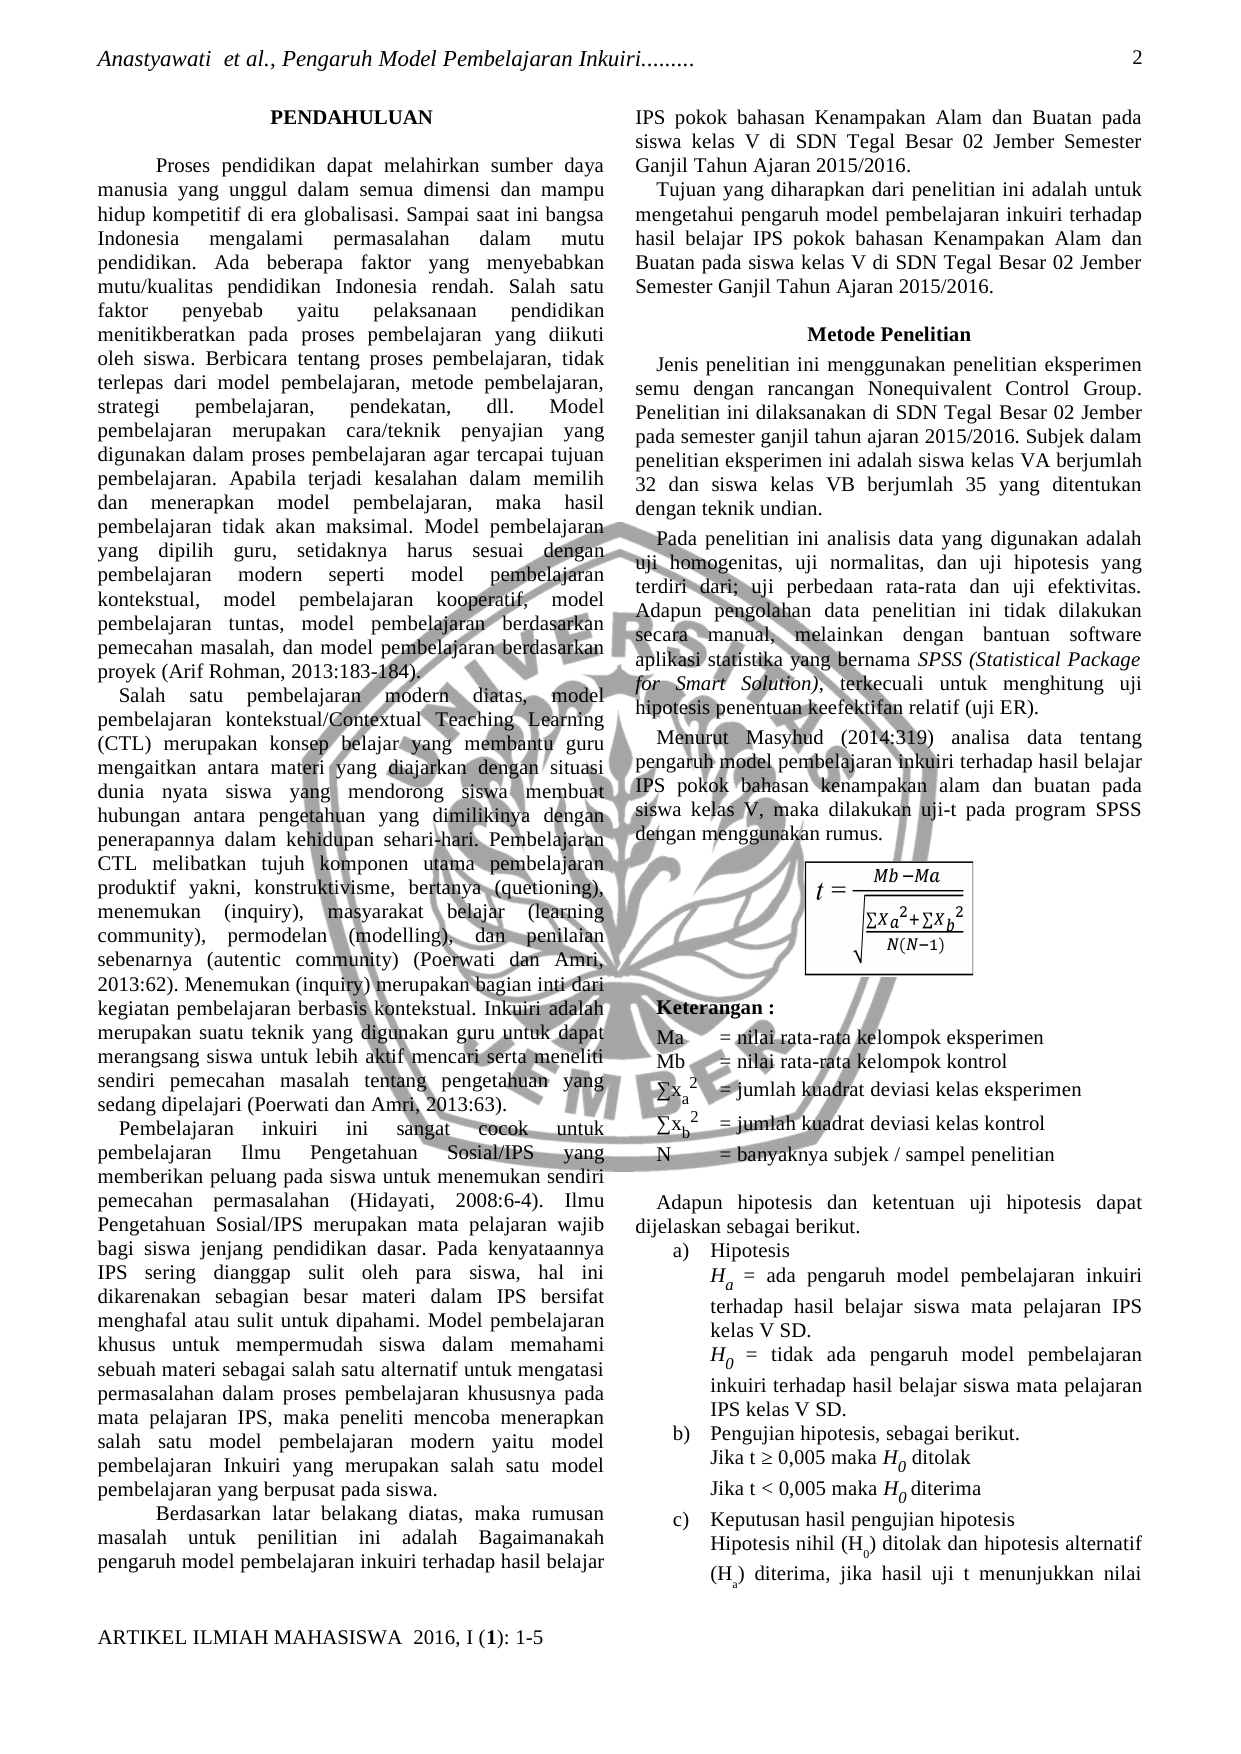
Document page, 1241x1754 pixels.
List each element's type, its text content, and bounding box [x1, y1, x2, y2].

text Mb = nilai rata-rata kelompok kontrol [635, 1049, 1143, 1073]
text Pembelajaran inkuiri ini sangat cocok untuk pembelajaran Ilmu Pengetahuan Sosial/IPS yang memberikan peluang pada siswa untuk menemukan sendiri pemecahan permasalahan (Hidayati, 2008:6-4). Ilmu Pengetahuan Sosial/IPS merupakan mata pelajaran wajib bagi siswa jenjang pendidikan dasar. Pada kenyataannya IPS sering dianggap sulit oleh para siswa, hal ini dikarenakan sebagian besar materi dalam IPS bersifat menghafal atau sulit untuk dipahami. Model pembelajaran khusus untuk mempermudah siswa dalam memahami sebuah materi sebagai salah satu alternatif untuk mengatasi permasalahan dalam proses pembelajaran khususnya pada mata pelajaran IPS, maka peneliti mencoba menerapkan salah satu model pembelajaran modern yaitu model pembelajaran Inkuiri yang merupakan salah satu model pembelajaran yang berpusat pada siswa. [97, 1116, 605, 1501]
text Berdasarkan latar belakang diatas, maka rumusan masalah untuk penilitian ini adalah Bagaimanakah pengaruh model pembelajaran inkuiri terhadap hasil belajar [97, 1501, 605, 1573]
text IPS pokok bahasan Kenampakan Alam dan Buatan pada siswa kelas V di SDN Tegal Besar 02 Jember Semester Ganjil Tahun Ajaran 2015/2016. [635, 105, 1143, 177]
text Pada penelitian ini analisis data yang digunakan adalah uji homogenitas, uji normalitas, dan uji hipotesis yang terdiri dari; uji perbedaan rata-rata dan uji efektivitas. Adapun pengolahan data penelitian ini tidak dilakukan secara manual, melainkan dengan bantuan software aplikasi statistika yang bernama SPSS (Statistical Package for Smart Solution), terkecuali untuk menghitung uji hipotesis penentuan keefektifan relatif (uji ER). [635, 526, 1143, 718]
text ∑xa2 = jumlah kuadrat deviasi kelas eksperimen [635, 1073, 1143, 1108]
list H0 = tidak ada pengaruh model pembelajaran inkuiri terhadap hasil belajar siswa mata pelajaran IPS kelas V SD. [673, 1342, 1143, 1421]
text Proses pendidikan dapat melahirkan sumber daya manusia yang unggul dalam semua dimensi dan mampu hidup kompetitif di era globalisasi. Sampai saat ini bangsa Indonesia mengalami permasalahan dalam mutu pendidikan. Ada beberapa faktor yang menyebabkan mutu/kualitas pendidikan Indonesia rendah. Salah satu faktor penyebab yaitu pelaksanaan pendidikan menitikberatkan pada proses pembelajaran yang diikuti oleh siswa. Berbicara tentang proses pembelajaran, tidak terlepas dari model pembelajaran, metode pembelajaran, strategi pembelajaran, pendekatan, dll. Model pembelajaran merupakan cara/teknik penyajian yang digunakan dalam proses pembelajaran agar tercapai tujuan pembelajaran. Apabila terjadi kesalahan dalam memilih dan menerapkan model pembelajaran, maka hasil pembelajaran tidak akan maksimal. Model pembelajaran yang dipilih guru, setidaknya harus sesuai dengan pembelajaran modern seperti model pembelajaran kontekstual, model pembelajaran kooperatif, model pembelajaran tuntas, model pembelajaran berdasarkan pemecahan masalah, dan model pembelajaran berdasarkan proyek (Arif Rohman, 2013:183-184). [97, 153, 605, 683]
text N = banyaknya subjek / sampel penelitian [635, 1142, 1143, 1166]
list Ha = ada pengaruh model pembelajaran inkuiri terhadap hasil belajar siswa mata pelajaran IPS kelas V SD. [673, 1262, 1143, 1342]
list Jika t ≥ 0,005 maka H0 ditolak [673, 1445, 1143, 1476]
text Metode Penelitian [635, 322, 1143, 346]
text Menurut Masyhud (2014:319) analisa data tentang pengaruh model pembelajaran inkuiri terhadap hasil belajar IPS pokok bahasan kenampakan alam dan buatan pada siswa kelas V, maka dilakukan uji-t pada program SPSS dengan menggunakan rumus. [635, 724, 1143, 845]
list Pengujian hipotesis, sebagai berikut. [673, 1421, 1143, 1445]
text Ma = nilai rata-rata kelompok eksperimen [635, 1025, 1143, 1049]
text Jenis penelitian ini menggunakan penelitian eksperimen semu dengan rancangan Nonequivalent Control Group. Penelitian ini dilaksanakan di SDN Tegal Besar 02 Jember pada semester ganjil tahun ajaran 2015/2016. Subjek dalam penelitian eksperimen ini adalah siswa kelas VA berjumlah 32 dan siswa kelas VB berjumlah 35 yang ditentukan dengan teknik undian. [635, 352, 1143, 520]
list Jika t < 0,005 maka H0 diterima [673, 1476, 1143, 1507]
text Keterangan : [635, 995, 1143, 1019]
text Adapun hipotesis dan ketentuan uji hipotesis dapat dijelaskan sebagai berikut. [635, 1190, 1143, 1238]
text ∑xb2 = jumlah kuadrat deviasi kelas kontrol [635, 1108, 1143, 1142]
text Salah satu pembelajaran modern diatas, model pembelajaran kontekstual/Contextual Teaching Learning (CTL) merupakan konsep belajar yang membantu guru mengaitkan antara materi yang diajarkan dengan situasi dunia nyata siswa yang mendorong siswa membuat hubungan antara pengetahuan yang dimilikinya dengan penerapannya dalam kehidupan sehari-hari. Pembelajaran CTL melibatkan tujuh komponen utama pembelajaran produktif yakni, konstruktivisme, bertanya (quetioning), menemukan (inquiry), masyarakat belajar (learning community), permodelan (modelling), dan penilaian sebenarnya (autentic community) (Poerwati dan Amri, 2013:62). Menemukan (inquiry) merupakan bagian inti dari kegiatan pembelajaran berbasis kontekstual. Inkuiri adalah merupakan suatu teknik yang digunakan guru untuk dapat merangsang siswa untuk lebih aktif mencari serta meneliti sendiri pemecahan masalah tentang pengetahuan yang sedang dipelajari (Poerwati dan Amri, 2013:63). [97, 683, 605, 1116]
list Hipotesis [673, 1238, 1143, 1262]
list Hipotesis nihil (H0) ditolak dan hipotesis alternatif (Ha) diterima, jika hasil uji t menunjukkan nilai [673, 1531, 1143, 1591]
list Keputusan hasil pengujian hipotesis [673, 1507, 1143, 1531]
picture [605, 447, 1011, 1247]
text PENDAHULUAN [97, 105, 605, 129]
text Tujuan yang diharapkan dari penelitian ini adalah untuk mengetahui pengaruh model pembelajaran inkuiri terhadap hasil belajar IPS pokok bahasan Kenampakan Alam dan Buatan pada siswa kelas V di SDN Tegal Besar 02 Jember Semester Ganjil Tahun Ajaran 2015/2016. [635, 177, 1143, 298]
